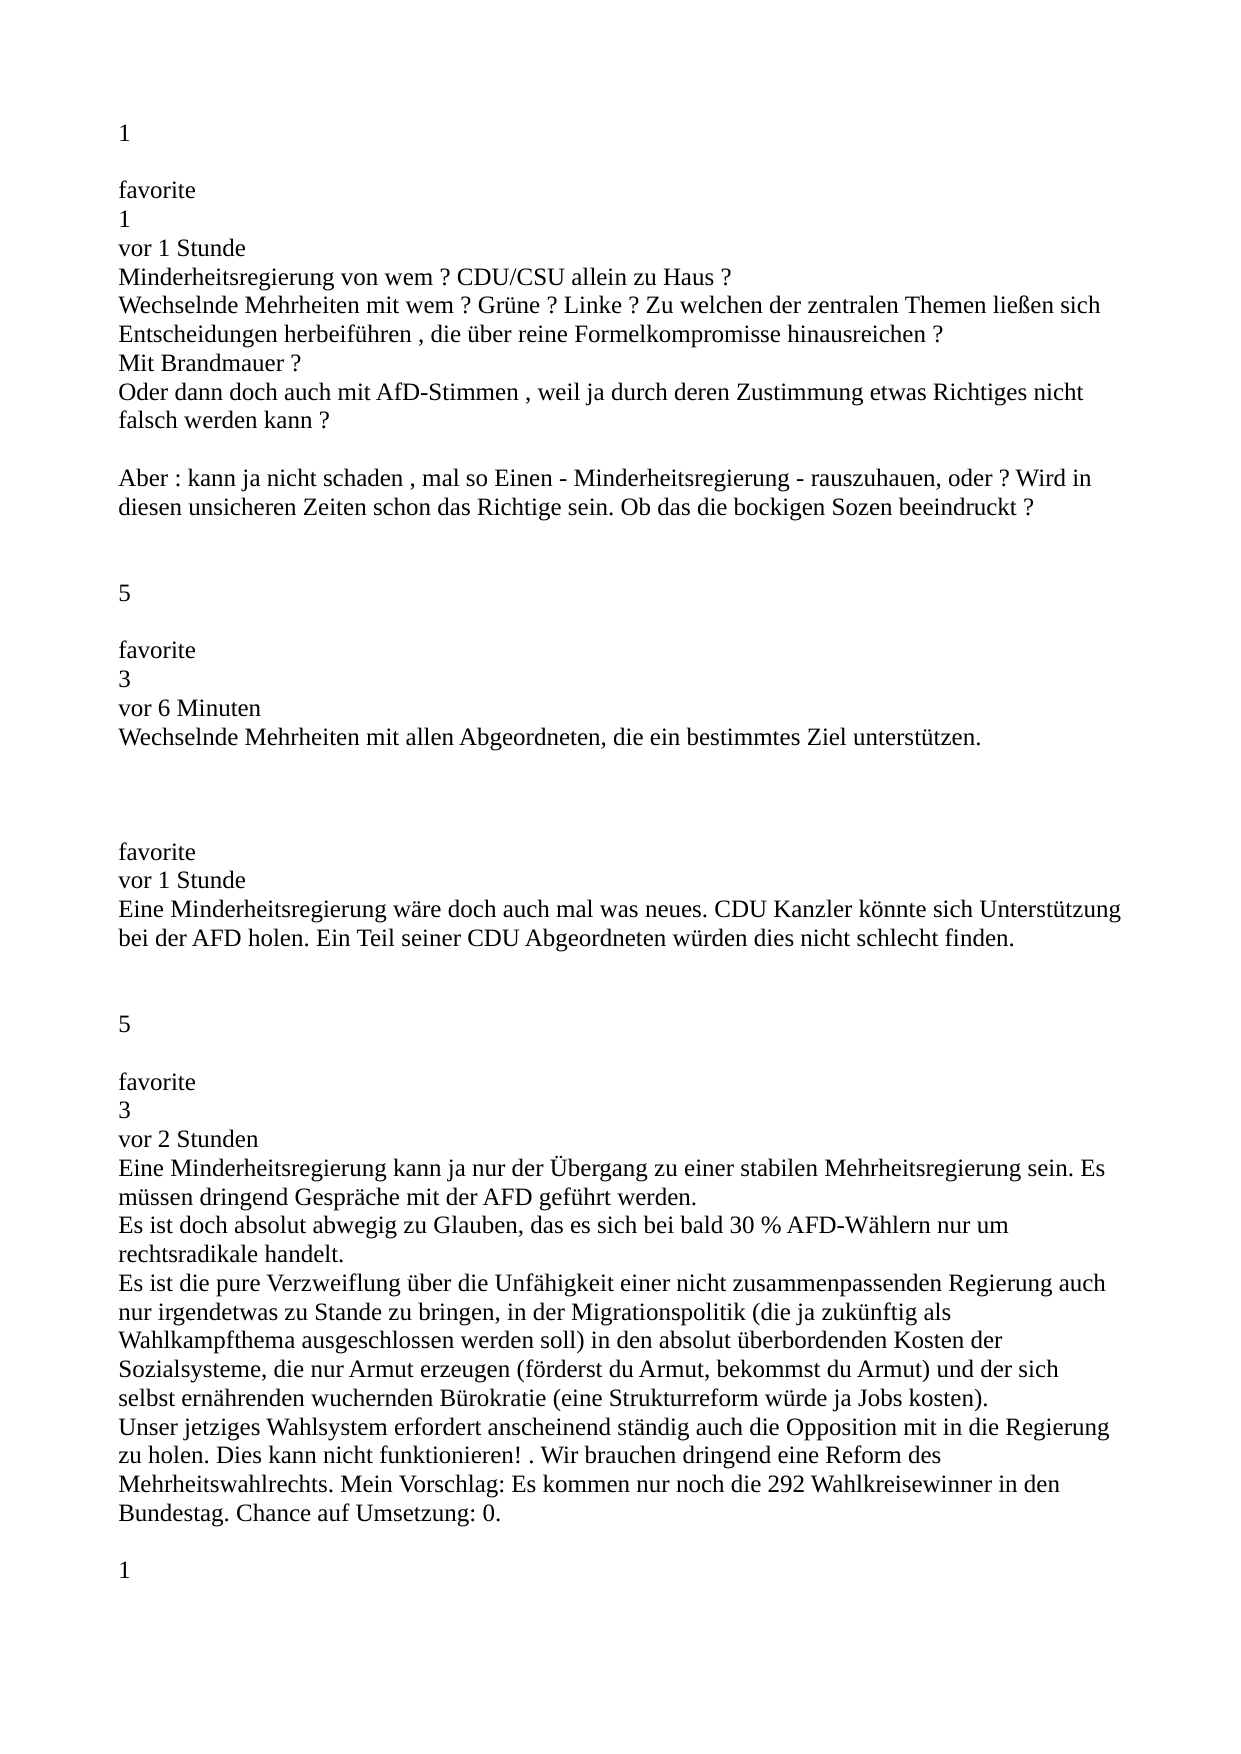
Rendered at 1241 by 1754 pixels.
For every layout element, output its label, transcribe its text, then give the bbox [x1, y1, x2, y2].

text Wechselnde Mehrheiten mit wem ? Grüne ? Linke ? Zu welchen der zentralen Themen ließen sich Entscheidungen herbeiführen , die über reine Formelkompromisse hinausreichen ? [118, 291, 1122, 348]
text Unser jetziges Wahlsystem erfordert anscheinend ständig auch die Opposition mit in die Regierung zu holen. Dies kann nicht funktionieren! . Wir brauchen dringend eine Reform des Mehrheitswahlrechts. Mein Vorschlag: Es kommen nur noch die 292 Wahlkreisewinner in den Bundestag. Chance auf Umsetzung: 0. [118, 1412, 1122, 1527]
text vor 6 Minuten [118, 693, 1122, 722]
text vor 2 Stunden [118, 1124, 1122, 1153]
text favorite [118, 636, 1122, 664]
text 3 [118, 1096, 1122, 1124]
text Wechselnde Mehrheiten mit allen Abgeordneten, die ein bestimmtes Ziel unterstützen. [118, 722, 1122, 751]
text Mit Brandmauer ? [118, 348, 1122, 377]
text Oder dann doch auch mit AfD-Stimmen , weil ja durch deren Zustimmung etwas Richtiges nicht falsch werden kann ? [118, 377, 1122, 434]
text favorite [118, 176, 1122, 204]
text 3 [118, 664, 1122, 693]
text Minderheitsregierung von wem ? CDU/CSU allein zu Haus ? [118, 262, 1122, 291]
text Es ist die pure Verzweiflung über die Unfähigkeit einer nicht zusammenpassenden Regierung auch nur irgendetwas zu Stande zu bringen, in der Migrationspolitik (die ja zukünftig als Wahlkampfthema ausgeschlossen werden soll) in den absolut überbordenden Kosten der Sozialsysteme, die nur Armut erzeugen (förderst du Armut, bekommst du Armut) und der sich selbst ernährenden wuchernden Bürokratie (eine Strukturreform würde ja Jobs kosten). [118, 1268, 1122, 1412]
text favorite [118, 1067, 1122, 1096]
text 1 [118, 118, 1122, 147]
text vor 1 Stunde [118, 866, 1122, 894]
text 5 [118, 1009, 1122, 1038]
text Eine Minderheitsregierung kann ja nur der Übergang zu einer stabilen Mehrheitsregierung sein. Es müssen dringend Gespräche mit der AFD geführt werden. [118, 1153, 1122, 1211]
text Eine Minderheitsregierung wäre doch auch mal was neues. CDU Kanzler könnte sich Unterstützung bei der AFD holen. Ein Teil seiner CDU Abgeordneten würden dies nicht schlecht finden. [118, 894, 1122, 952]
text 5 [118, 578, 1122, 607]
text Es ist doch absolut abwegig zu Glauben, das es sich bei bald 30 % AFD-Wählern nur um rechtsradikale handelt. [118, 1211, 1122, 1268]
text vor 1 Stunde [118, 233, 1122, 262]
text favorite [118, 837, 1122, 866]
text Aber : kann ja nicht schaden , mal so Einen - Minderheitsregierung - rauszuhauen, oder ? Wird in diesen unsicheren Zeiten schon das Richtige sein. Ob das die bockigen Sozen beeindruckt ? [118, 463, 1122, 521]
text 1 [118, 204, 1122, 233]
text 1 [118, 1556, 1122, 1584]
